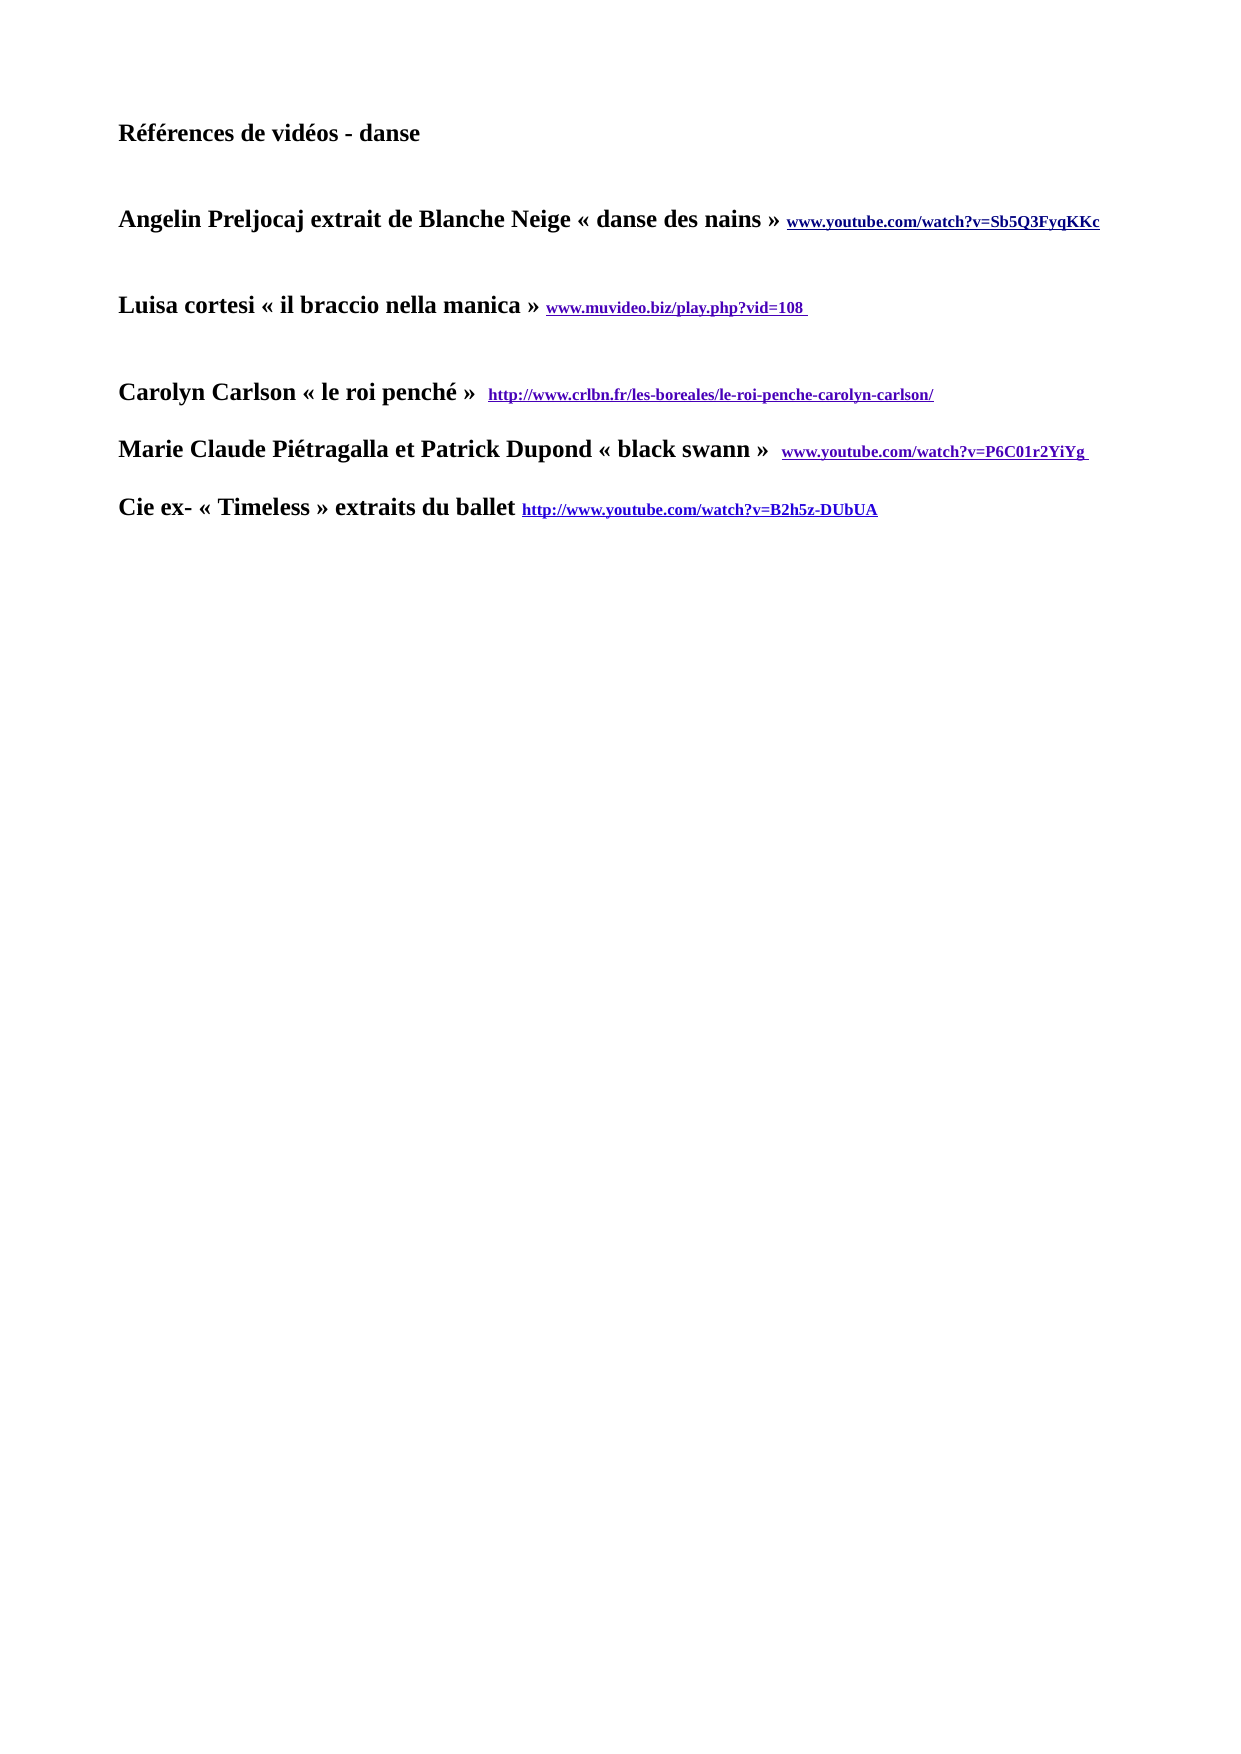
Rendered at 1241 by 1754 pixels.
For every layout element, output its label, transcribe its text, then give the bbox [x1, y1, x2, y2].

text Angelin Preljocaj extrait de Blanche Neige « danse des nains » www.youtube.com/watch?v=Sb5Q3FyqKKc [118, 204, 1122, 233]
text Carolyn Carlson « le roi penché » http://www.crlbn.fr/les-boreales/le-roi-penche-carolyn-carlson/ [118, 377, 1122, 406]
text Cie ex- « Timeless » extraits du ballet http://www.youtube.com/watch?v=B2h5z-DUbUA [118, 492, 1122, 521]
text Références de vidéos - danse [118, 118, 1122, 147]
text Marie Claude Piétragalla et Patrick Dupond « black swann » www.youtube.com/watch?v=P6C01r2YiYg [118, 434, 1122, 463]
text Luisa cortesi « il braccio nella manica » www.muvideo.biz/play.php?vid=108 [118, 291, 1122, 319]
